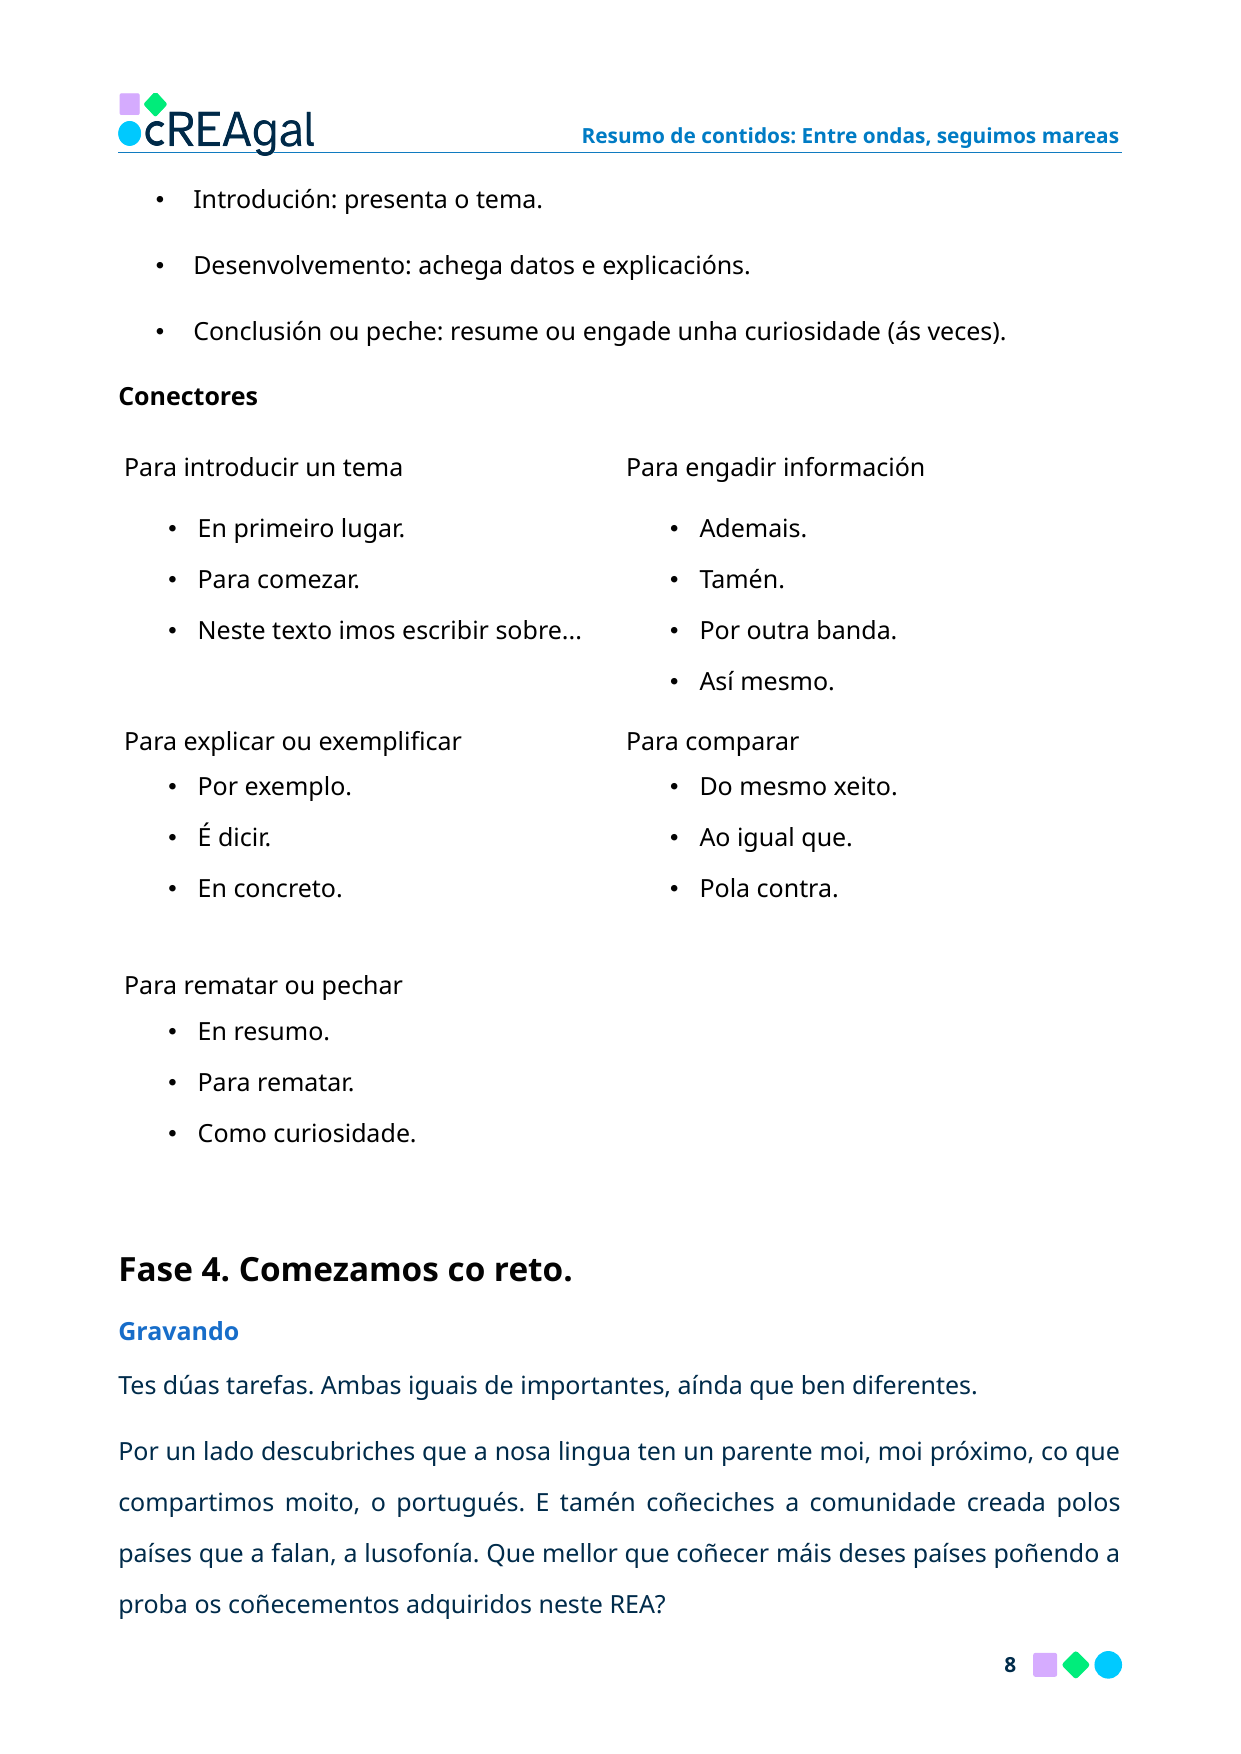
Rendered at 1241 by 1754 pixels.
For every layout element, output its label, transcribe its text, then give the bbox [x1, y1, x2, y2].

table_cell Para rematar ou pechar [118, 962, 620, 1007]
table_header Para engadir información [620, 444, 1122, 504]
text Conectores [118, 379, 1122, 413]
table_cell En primeiro lugar. Para comezar. Neste texto imos escribir sobre... [118, 505, 620, 718]
table_cell Do mesmo xeito. Ao igual que. Pola contra. [620, 763, 1122, 962]
table_header Para introducir un tema [118, 444, 620, 504]
list Introdución: presenta o tema. [156, 182, 1122, 216]
table_cell [620, 1008, 1122, 1155]
list Conclusión ou peche: resume ou engade unha curiosidade (ás veces). [156, 313, 1122, 347]
list Desenvolvemento: achega datos e explicacións. [156, 247, 1122, 282]
text Gravando [118, 1314, 1122, 1348]
table_cell [620, 962, 1122, 1007]
table_cell Para explicar ou exemplificar [118, 718, 620, 763]
text Por un lado descubriches que a nosa lingua ten un parente moi, moi próximo, co que compartimos moito, o portugués. E tamén coñeciches a comunidade creada polos países que a falan, a lusofonía. Que mellor que coñecer máis deses países poñendo a proba os coñecementos adquiridos neste REA? [118, 1433, 1122, 1620]
subtitle Fase 4. Comezamos co reto. [118, 1246, 1122, 1291]
picture [118, 93, 314, 156]
table_cell Para comparar [620, 718, 1122, 763]
table_cell En resumo. Para rematar. Como curiosidade. [118, 1008, 620, 1155]
text Tes dúas tarefas. Ambas iguais de importantes, aínda que ben diferentes. [118, 1367, 1122, 1402]
table_cell Por exemplo. É dicir. En concreto. [118, 763, 620, 962]
table_cell Ademais. Tamén. Por outra banda. Así mesmo. [620, 505, 1122, 718]
